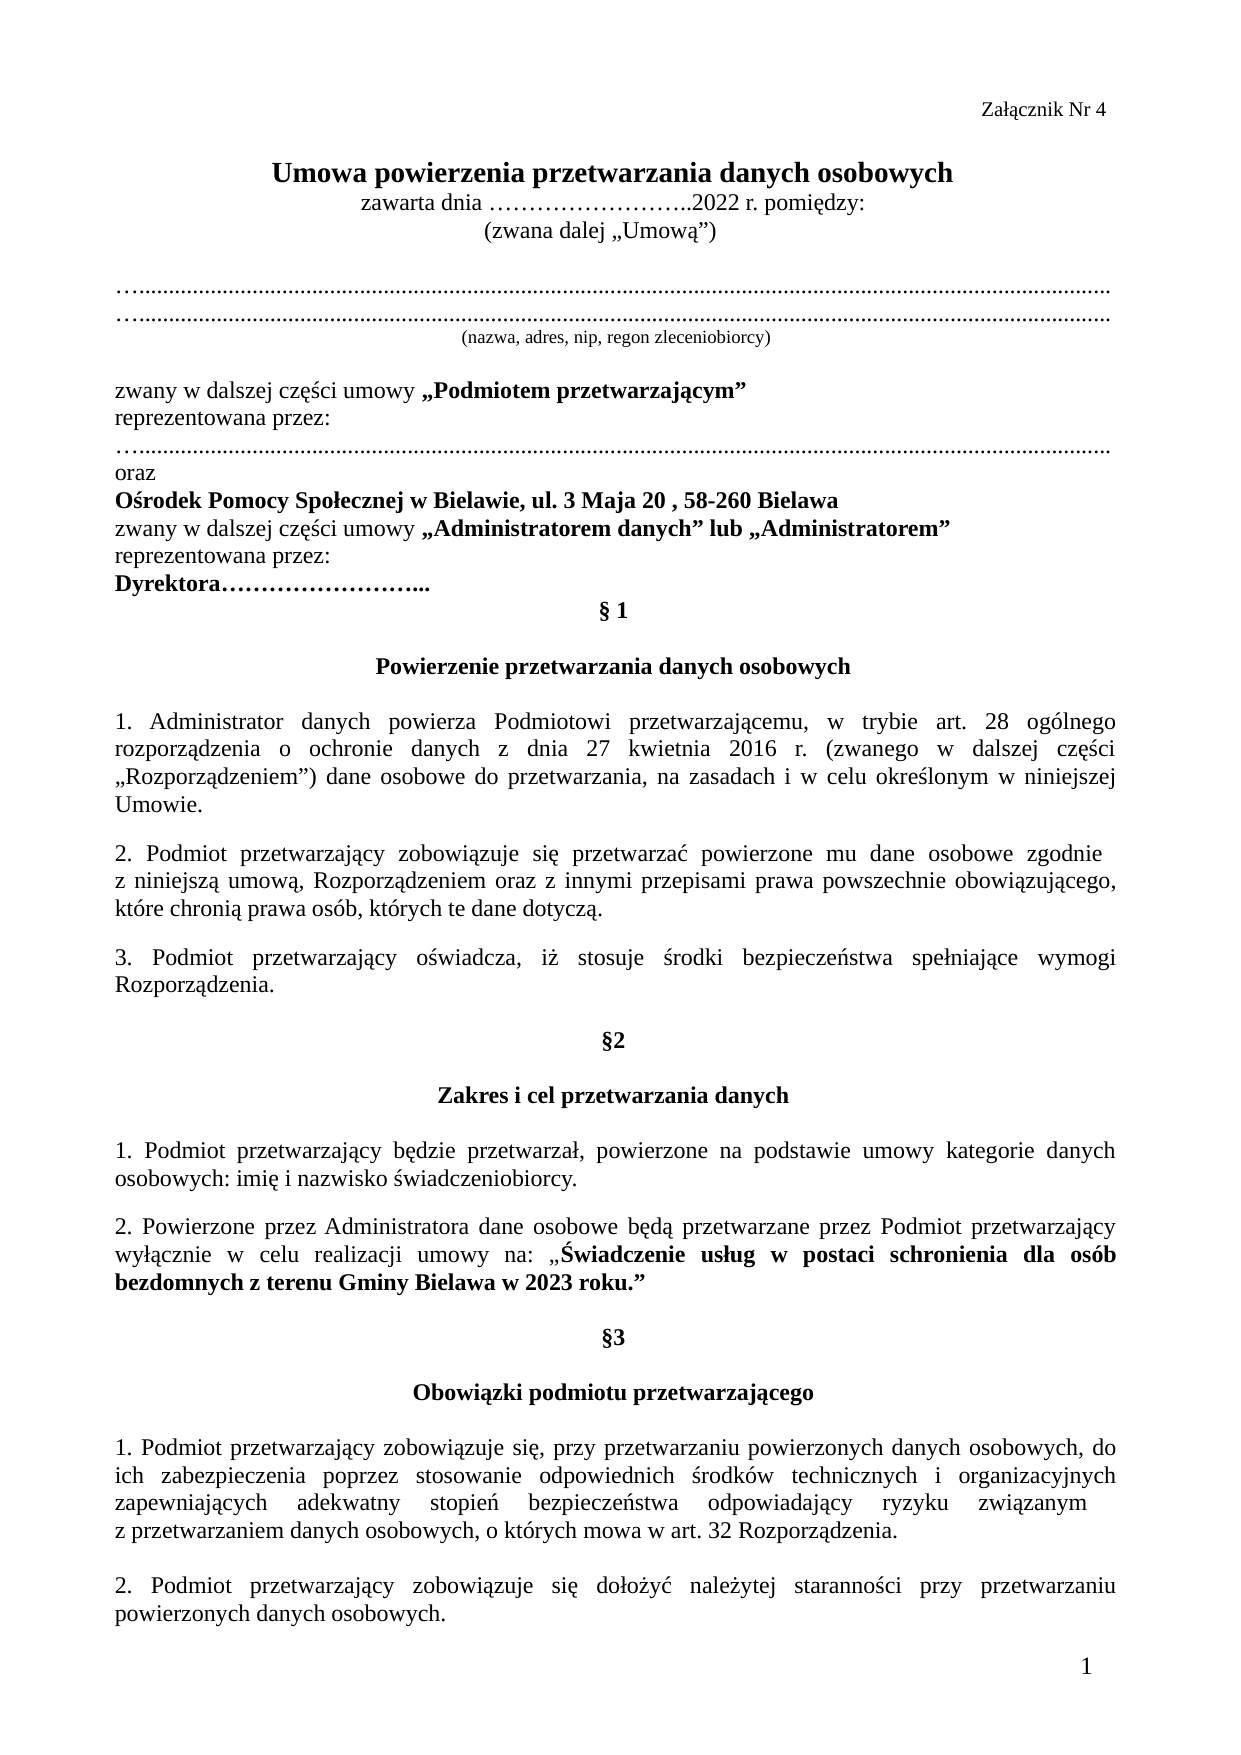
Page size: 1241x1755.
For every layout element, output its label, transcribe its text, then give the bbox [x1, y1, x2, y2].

text 2. Podmiot przetwarzający zobowiązuje się dołożyć należytej staranności przy przetwarzaniu powierzonych danych osobowych. [114, 1571, 1118, 1626]
text zawarta dnia ……………………..2022 r. pomiędzy: [114, 188, 1118, 216]
text Powierzenie przetwarzania danych osobowych [114, 652, 1118, 679]
text …................................................................................................................................................................... [114, 271, 1118, 299]
text §3 [114, 1323, 1118, 1350]
text (zwana dalej „Umową”) [114, 216, 1118, 244]
text § 1 [114, 596, 1118, 624]
text 2. Podmiot przetwarzający zobowiązuje się przetwarzać powierzone mu dane osobowe zgodnie z niniejszą umową, Rozporządzeniem oraz z innymi przepisami prawa powszechnie obowiązującego, które chronią prawa osób, których te dane dotyczą. [114, 839, 1118, 921]
text (nazwa, adres, nip, regon zleceniobiorcy) [114, 326, 1118, 348]
text zwany w dalszej części umowy „Administratorem danych” lub „Administratorem” [114, 514, 1118, 541]
text …................................................................................................................................................................... [114, 299, 1118, 326]
text zwany w dalszej części umowy „Podmiotem przetwarzającym” [114, 376, 1118, 403]
text Umowa powierzenia przetwarzania danych osobowych [114, 155, 1118, 188]
subtitle Załącznik Nr 4 [116, 94, 1117, 121]
text 1. Podmiot przetwarzający będzie przetwarzał, powierzone na podstawie umowy kategorie danych osobowych: imię i nazwisko świadczeniobiorcy. [114, 1136, 1118, 1191]
text 2. Powierzone przez Administratora dane osobowe będą przetwarzane przez Podmiot przetwarzający wyłącznie w celu realizacji umowy na: „Świadczenie usług w postaci schronienia dla osób bezdomnych z terenu Gminy Bielawa w 2023 roku.” [114, 1212, 1118, 1295]
text Dyrektora……………………... [114, 569, 1118, 596]
text 1. Administrator danych powierza Podmiotowi przetwarzającemu, w trybie art. 28 ogólnego rozporządzenia o ochronie danych z dnia 27 kwietnia 2016 r. (zwanego w dalszej części „Rozporządzeniem”) dane osobowe do przetwarzania, na zasadach i w celu określonym w niniejszej Umowie. [114, 707, 1118, 817]
text Zakres i cel przetwarzania danych [114, 1081, 1118, 1108]
text 3. Podmiot przetwarzający oświadcza, iż stosuje środki bezpieczeństwa spełniające wymogi Rozporządzenia. [114, 943, 1118, 998]
text reprezentowana przez: [114, 541, 1118, 569]
text §2 [114, 1026, 1118, 1053]
text …................................................................................................................................................................... [114, 431, 1118, 458]
text Ośrodek Pomocy Społecznej w Bielawie, ul. 3 Maja 20 , 58-260 Bielawa [114, 486, 1118, 514]
text oraz [114, 458, 1118, 486]
text 1. Podmiot przetwarzający zobowiązuje się, przy przetwarzaniu powierzonych danych osobowych, do ich zabezpieczenia poprzez stosowanie odpowiednich środków technicznych i organizacyjnych zapewniających adekwatny stopień bezpieczeństwa odpowiadający ryzyku związanym z przetwarzaniem danych osobowych, o których mowa w art. 32 Rozporządzenia. [114, 1433, 1118, 1544]
text reprezentowana przez: [114, 403, 1118, 431]
text Obowiązki podmiotu przetwarzającego [114, 1378, 1118, 1406]
